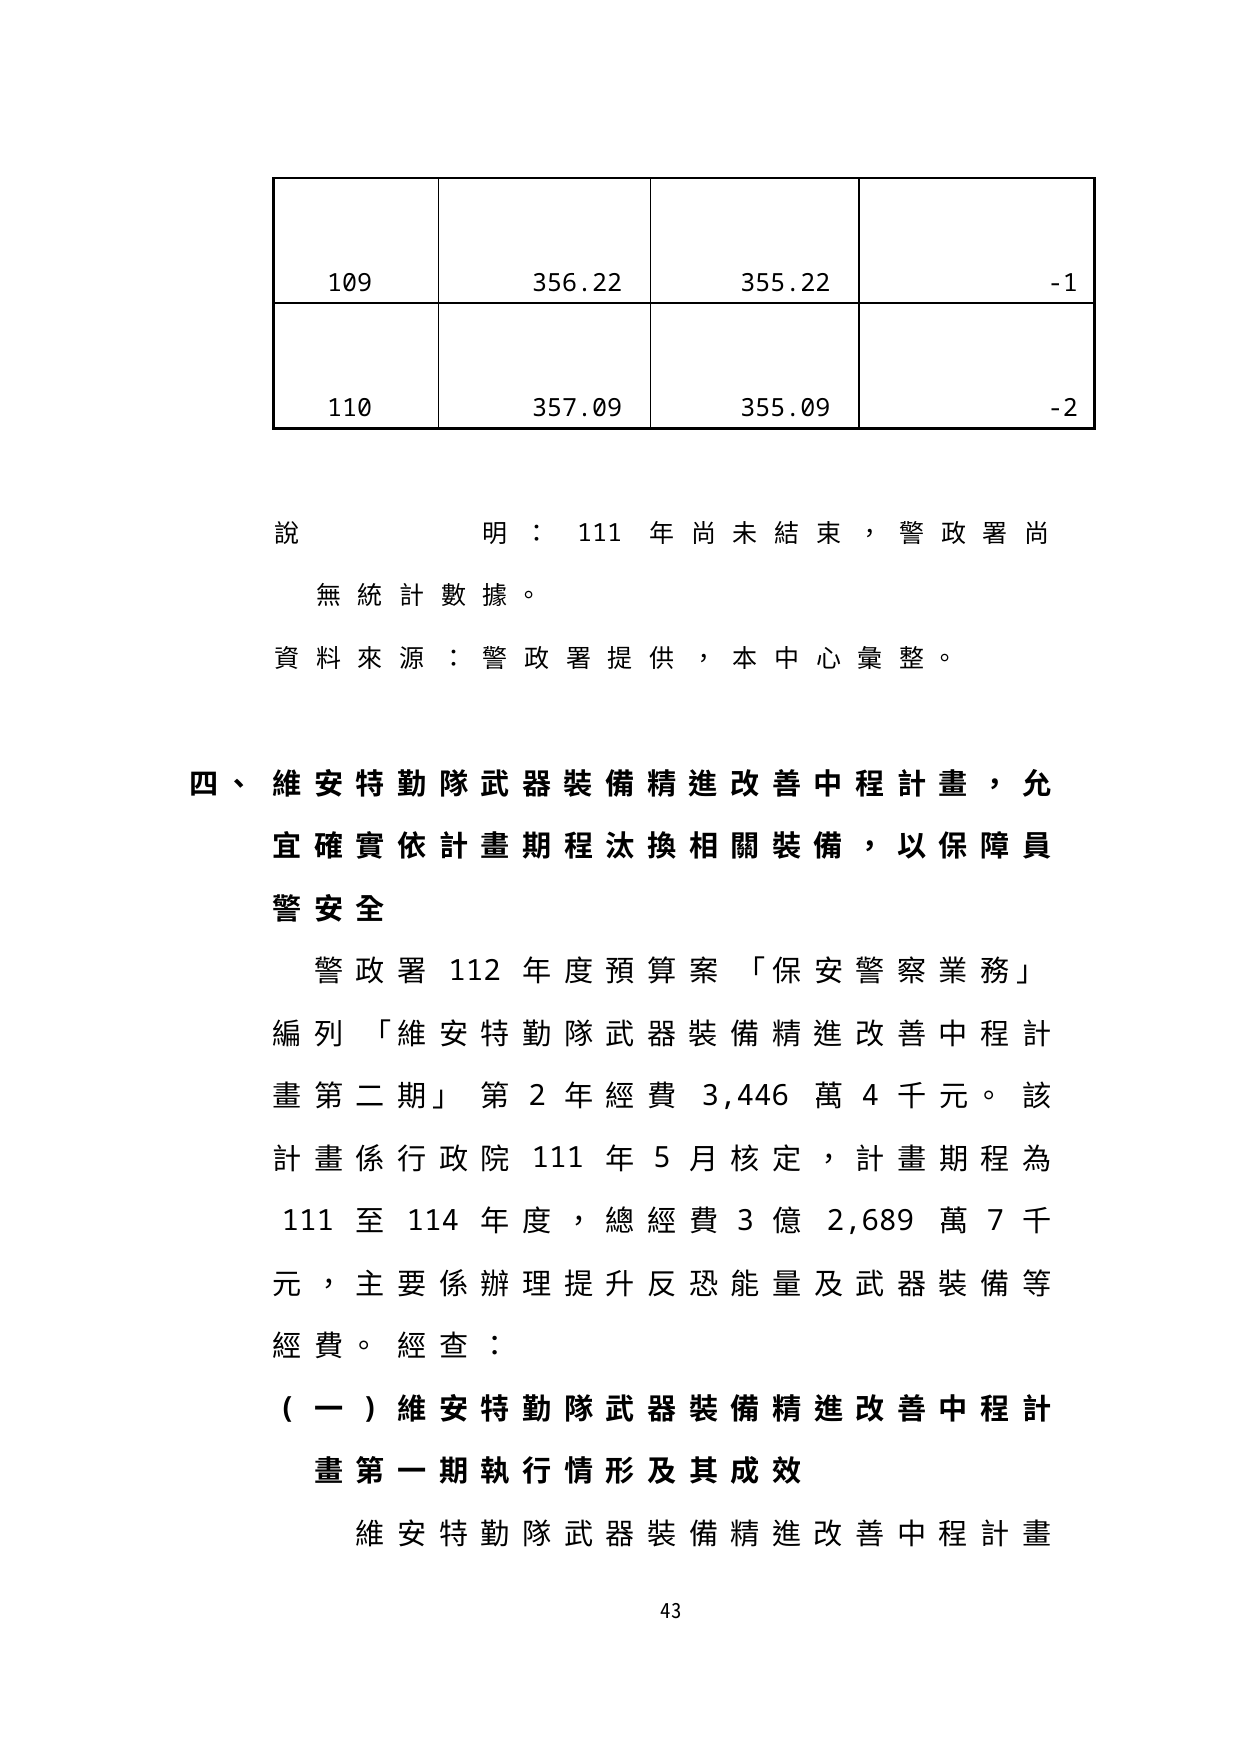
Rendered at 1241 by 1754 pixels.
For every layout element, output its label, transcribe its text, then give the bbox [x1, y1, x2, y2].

text 資料來源：警政署提供，本中心彙整。 [256, 615, 1058, 677]
text 維安特勤隊武器裝備精進改善中程計畫 [271, 1490, 1058, 1552]
table_cell 355.22 [651, 179, 858, 302]
table_cell 357.09 [439, 304, 650, 427]
table_cell 356.22 [439, 179, 650, 302]
table_cell 355.09 [651, 304, 858, 427]
text 警政署112年度預算案「保安警察業務」編列「維安特勤隊武器裝備精進改善中程計畫第二期」第2年經費3,446萬4千元。該計畫係行政院111年5月核定，計畫期程為111至114年度，總經費3億2,689萬7千元，主要係辦理提升反恐能量及武器裝備等經費。經查： [242, 927, 1058, 1365]
text 說 明：111年尚未結束，警政署尚無統計數據。 [256, 490, 1058, 615]
table_cell 109 [275, 179, 438, 302]
table_cell 110 [275, 304, 438, 427]
table_cell -1 [860, 179, 1093, 302]
text 四、維安特勤隊武器裝備精進改善中程計畫，允宜確實依計畫期程汰換相關裝備，以保障員警安全 [183, 740, 1058, 927]
table_cell -2 [860, 304, 1093, 427]
text (一)維安特勤隊武器裝備精進改善中程計畫第一期執行情形及其成效 [242, 1365, 1058, 1490]
